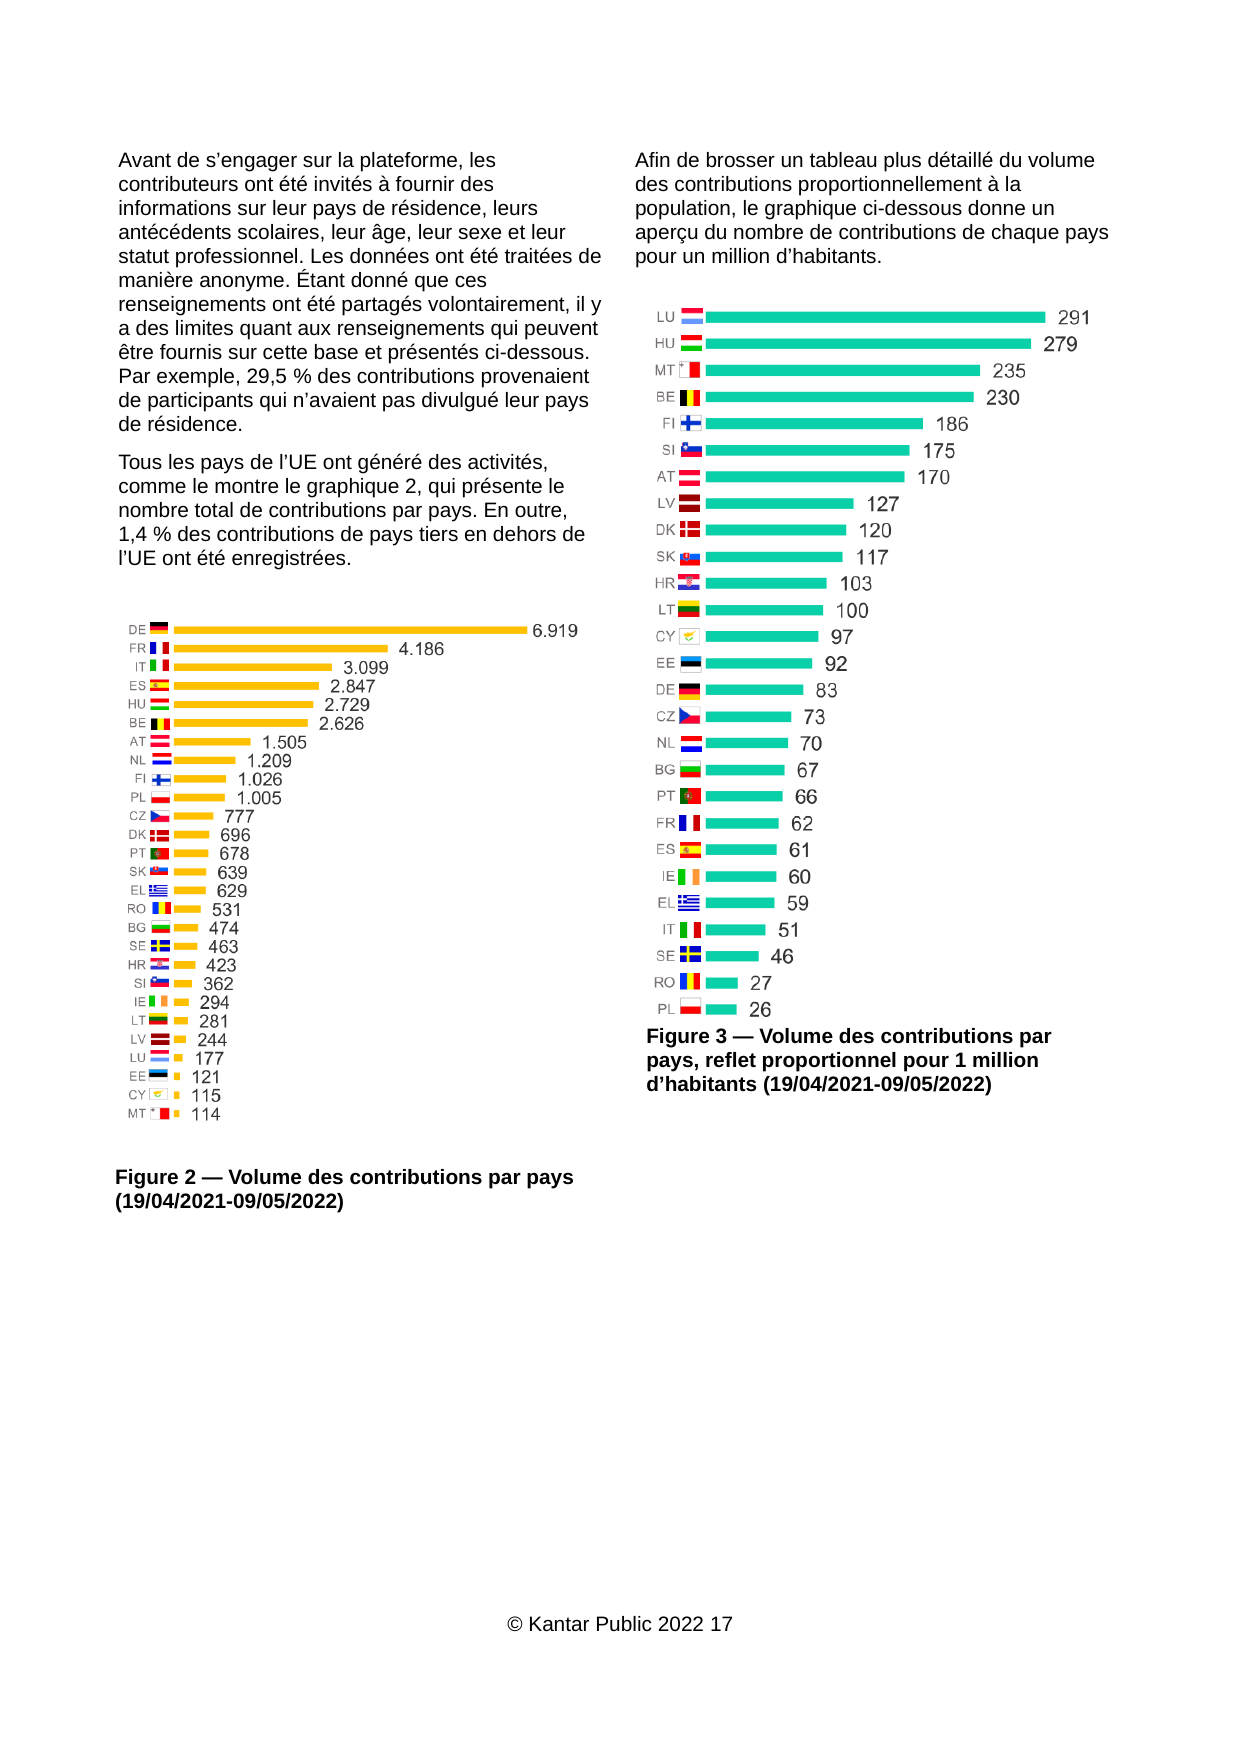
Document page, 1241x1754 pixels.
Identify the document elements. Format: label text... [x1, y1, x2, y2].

text Figure 3 — Volume des contributions par pays, reflet proportionnel pour 1 million d’habitants (19/04/2021-09/05/2022) [646, 1019, 1095, 1095]
text Avant de s’engager sur la plateforme, les contributeurs ont été invités à fournir des informations sur leur pays de résidence, leurs antécédents scolaires, leur âge, leur sexe et leur statut professionnel. Les données ont été traitées de manière anonyme. Étant donné que ces renseignements ont été partagés volontairement, il y a des limites quant aux renseignements qui peuvent être fournis sur cette base et présentés ci-dessous. Par exemple, 29,5 % des contributions provenaient de participants qui n’avaient pas divulgué leur pays de résidence. [118, 148, 605, 436]
text Afin de brosser un tableau plus détaillé du volume des contributions proportionnellement à la population, le graphique ci-dessous donne un aperçu du nombre de contributions de chaque pays pour un million d’habitants. [635, 148, 1122, 268]
text Tous les pays de l’UE ont généré des activités, comme le montre le graphique 2, qui présente le nombre total de contributions par pays. En outre, 1,4 % des contributions de pays tiers en dehors de l’UE ont été enregistrées. [118, 450, 605, 570]
picture [115, 611, 588, 1130]
text Figure 2 — Volume des contributions par pays (19/04/2021-09/05/2022) [115, 612, 602, 1212]
picture [646, 295, 1096, 1019]
